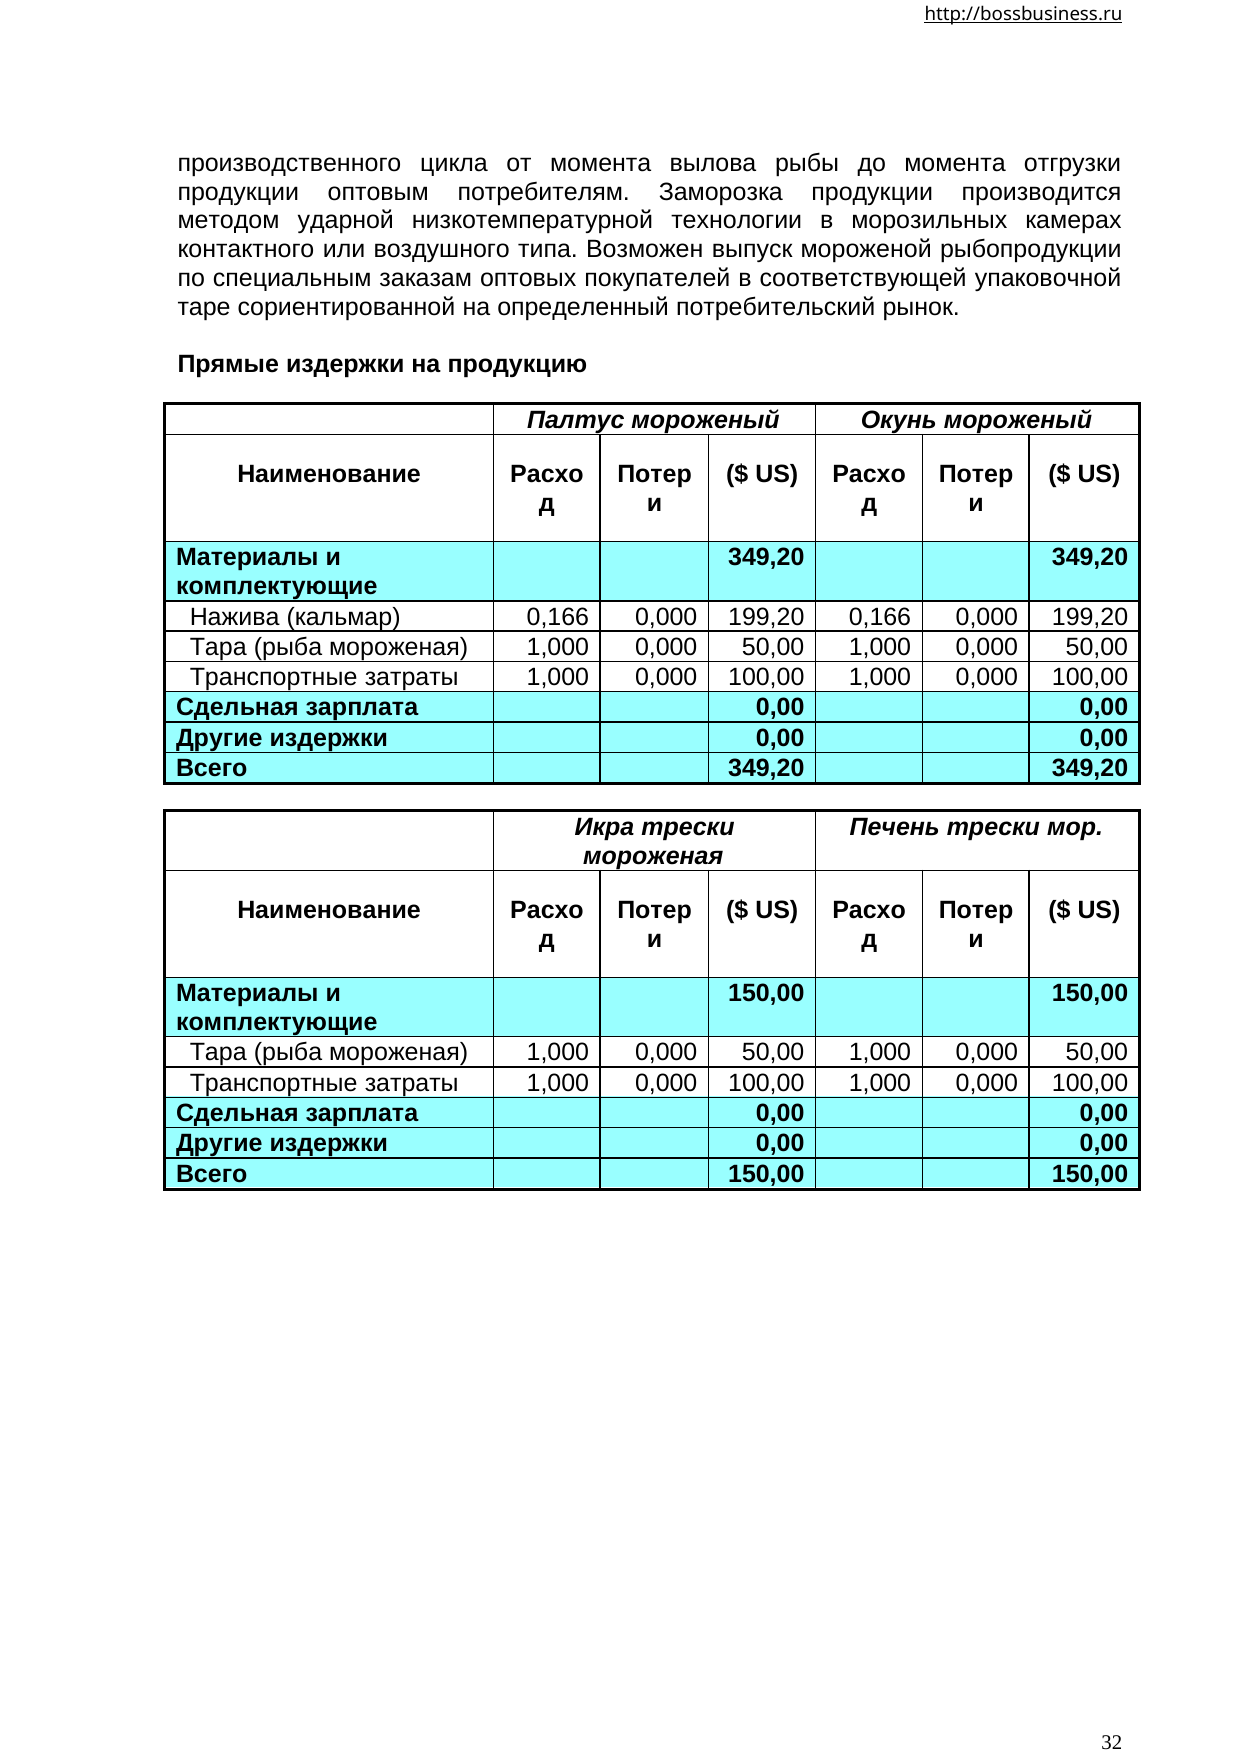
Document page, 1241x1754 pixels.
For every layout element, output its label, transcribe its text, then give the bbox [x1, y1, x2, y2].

table_cell [601, 753, 708, 782]
table_cell Тара (рыба мороженая) [166, 1037, 493, 1066]
table_cell ($ US) [1030, 459, 1138, 517]
table_header Окунь мороженый [816, 405, 1138, 434]
table_cell 349,20 [709, 753, 815, 782]
table_cell 100,00 [1030, 1068, 1138, 1096]
table_cell [494, 871, 599, 895]
text Прямые издержки на продукцию [177, 349, 1122, 378]
table_cell 0,000 [601, 662, 708, 691]
table_cell 100,00 [709, 662, 815, 691]
table_cell [923, 435, 1028, 459]
table_cell [816, 978, 922, 1036]
table_cell 0,000 [601, 602, 708, 630]
table_cell 0,000 [923, 662, 1028, 691]
table_cell [923, 1128, 1028, 1157]
table_cell [601, 517, 708, 541]
table_cell [709, 435, 815, 459]
table_cell Расход [816, 459, 922, 517]
table_cell 349,20 [1030, 542, 1138, 600]
table_cell [923, 517, 1028, 541]
table_cell Потери [601, 459, 708, 517]
table_cell Наименование [166, 459, 493, 517]
table_cell 1,000 [816, 662, 922, 691]
table_cell 0,000 [923, 632, 1028, 661]
table_cell Другие издержки [166, 723, 493, 751]
table_cell [166, 435, 493, 459]
table_cell 349,20 [709, 542, 815, 600]
table_cell Расход [494, 459, 599, 517]
table_cell 0,000 [923, 1037, 1028, 1066]
table_cell [494, 953, 599, 977]
table_cell 199,20 [1030, 602, 1138, 630]
table_cell ($ US) [709, 459, 815, 517]
table_cell 150,00 [1030, 978, 1138, 1036]
table_cell 1,000 [816, 632, 922, 661]
table_cell [601, 692, 708, 721]
table_cell Потери [923, 895, 1028, 953]
table_cell [601, 871, 708, 895]
table_cell Всего [166, 753, 493, 782]
table_cell 0,166 [494, 602, 599, 630]
table_cell [816, 953, 922, 977]
table_cell [166, 871, 493, 895]
table_cell [923, 692, 1028, 721]
table_cell 1,000 [816, 1037, 922, 1066]
table_cell [494, 723, 599, 751]
table_cell [1030, 953, 1138, 977]
table_cell [601, 435, 708, 459]
table_cell 150,00 [709, 1159, 815, 1187]
table_cell 0,00 [1030, 1128, 1138, 1157]
table_cell Сдельная зарплата [166, 692, 493, 721]
table_cell [601, 542, 708, 600]
table_cell [494, 542, 599, 600]
table_cell 0,00 [1030, 723, 1138, 751]
table_cell [494, 753, 599, 782]
table_cell [923, 1159, 1028, 1187]
table_cell [816, 692, 922, 721]
table_cell [709, 517, 815, 541]
table_cell Тара (рыба мороженая) [166, 632, 493, 661]
table_cell Материалы и комплектующие [166, 978, 493, 1036]
table_cell 1,000 [494, 1037, 599, 1066]
table_cell [601, 723, 708, 751]
table_header Палтус мороженый [494, 405, 815, 434]
table_cell [816, 753, 922, 782]
table_cell [166, 953, 493, 977]
table_cell 349,20 [1030, 753, 1138, 782]
table_cell [923, 542, 1028, 600]
table_cell Потери [601, 895, 708, 953]
table_cell [816, 871, 922, 895]
table_header Икра трески мороженая [494, 812, 815, 869]
table_cell Нажива (кальмар) [166, 602, 493, 630]
table_cell Транспортные затраты [166, 662, 493, 691]
table_cell 0,00 [709, 1098, 815, 1127]
table_cell [816, 542, 922, 600]
table_header [166, 405, 493, 434]
table_cell 0,000 [923, 1068, 1028, 1096]
table_cell [923, 871, 1028, 895]
table_cell [494, 692, 599, 721]
text производственного цикла от момента вылова рыбы до момента отгрузки продукции оптовым потребителям. Заморозка продукции производится методом ударной низкотемпературной технологии в морозильных камерах контактного или воздушного типа. Возможен выпуск мороженой рыбопродукции по специальным заказам оптовых покупателей в соответствующей упаковочной таре сориентированной на определенный потребительский рынок. [177, 148, 1121, 320]
table_cell [494, 517, 599, 541]
table_cell 0,000 [601, 632, 708, 661]
table_cell 100,00 [1030, 662, 1138, 691]
table_cell [601, 1159, 708, 1187]
table_cell 0,00 [1030, 692, 1138, 721]
table_cell [601, 1098, 708, 1127]
table_cell 0,00 [709, 1128, 815, 1157]
table_cell Расход [494, 895, 599, 953]
table_cell 150,00 [709, 978, 815, 1036]
table_cell 1,000 [494, 662, 599, 691]
table_cell [816, 435, 922, 459]
table_cell [923, 723, 1028, 751]
table_cell [816, 723, 922, 751]
table_cell [494, 435, 599, 459]
table_cell [923, 753, 1028, 782]
table_cell 50,00 [709, 632, 815, 661]
table_cell [816, 1159, 922, 1187]
table_cell 1,000 [816, 1068, 922, 1096]
table_header [166, 812, 493, 869]
table_cell [816, 1098, 922, 1127]
table_cell [601, 1128, 708, 1157]
table_cell 0,00 [709, 723, 815, 751]
table_cell 0,000 [923, 602, 1028, 630]
table_cell 1,000 [494, 1068, 599, 1096]
table_cell Другие издержки [166, 1128, 493, 1157]
table_cell 100,00 [709, 1068, 815, 1096]
table_cell 50,00 [1030, 632, 1138, 661]
table_cell Материалы и комплектующие [166, 542, 493, 600]
table_cell 150,00 [1030, 1159, 1138, 1187]
table_cell [494, 1098, 599, 1127]
table_cell [709, 871, 815, 895]
table_cell [1030, 517, 1138, 541]
table_cell [494, 1159, 599, 1187]
table_cell Наименование [166, 895, 493, 953]
table_cell [923, 1098, 1028, 1127]
table_cell 50,00 [709, 1037, 815, 1066]
table_cell 0,00 [709, 692, 815, 721]
table_cell ($ US) [1030, 895, 1138, 953]
table_cell Потери [923, 459, 1028, 517]
table_cell 0,00 [1030, 1098, 1138, 1127]
table_cell [494, 978, 599, 1036]
table_cell [601, 978, 708, 1036]
table_cell Всего [166, 1159, 493, 1187]
table_cell 199,20 [709, 602, 815, 630]
table_cell 50,00 [1030, 1037, 1138, 1066]
table_cell ($ US) [709, 895, 815, 953]
table_cell [816, 1128, 922, 1157]
table_cell [1030, 435, 1138, 459]
table_cell Сдельная зарплата [166, 1098, 493, 1127]
table_cell [601, 953, 708, 977]
table_cell [923, 953, 1028, 977]
table_header Печень трески мор. [816, 812, 1138, 869]
table_cell Транспортные затраты [166, 1068, 493, 1096]
table_cell [816, 517, 922, 541]
table_cell [166, 517, 493, 541]
table_cell [494, 1128, 599, 1157]
table_cell 0,166 [816, 602, 922, 630]
table_cell 0,000 [601, 1037, 708, 1066]
table_cell [1030, 871, 1138, 895]
table_cell Расход [816, 895, 922, 953]
table_cell [923, 978, 1028, 1036]
table_cell 1,000 [494, 632, 599, 661]
table_cell 0,000 [601, 1068, 708, 1096]
table_cell [709, 953, 815, 977]
